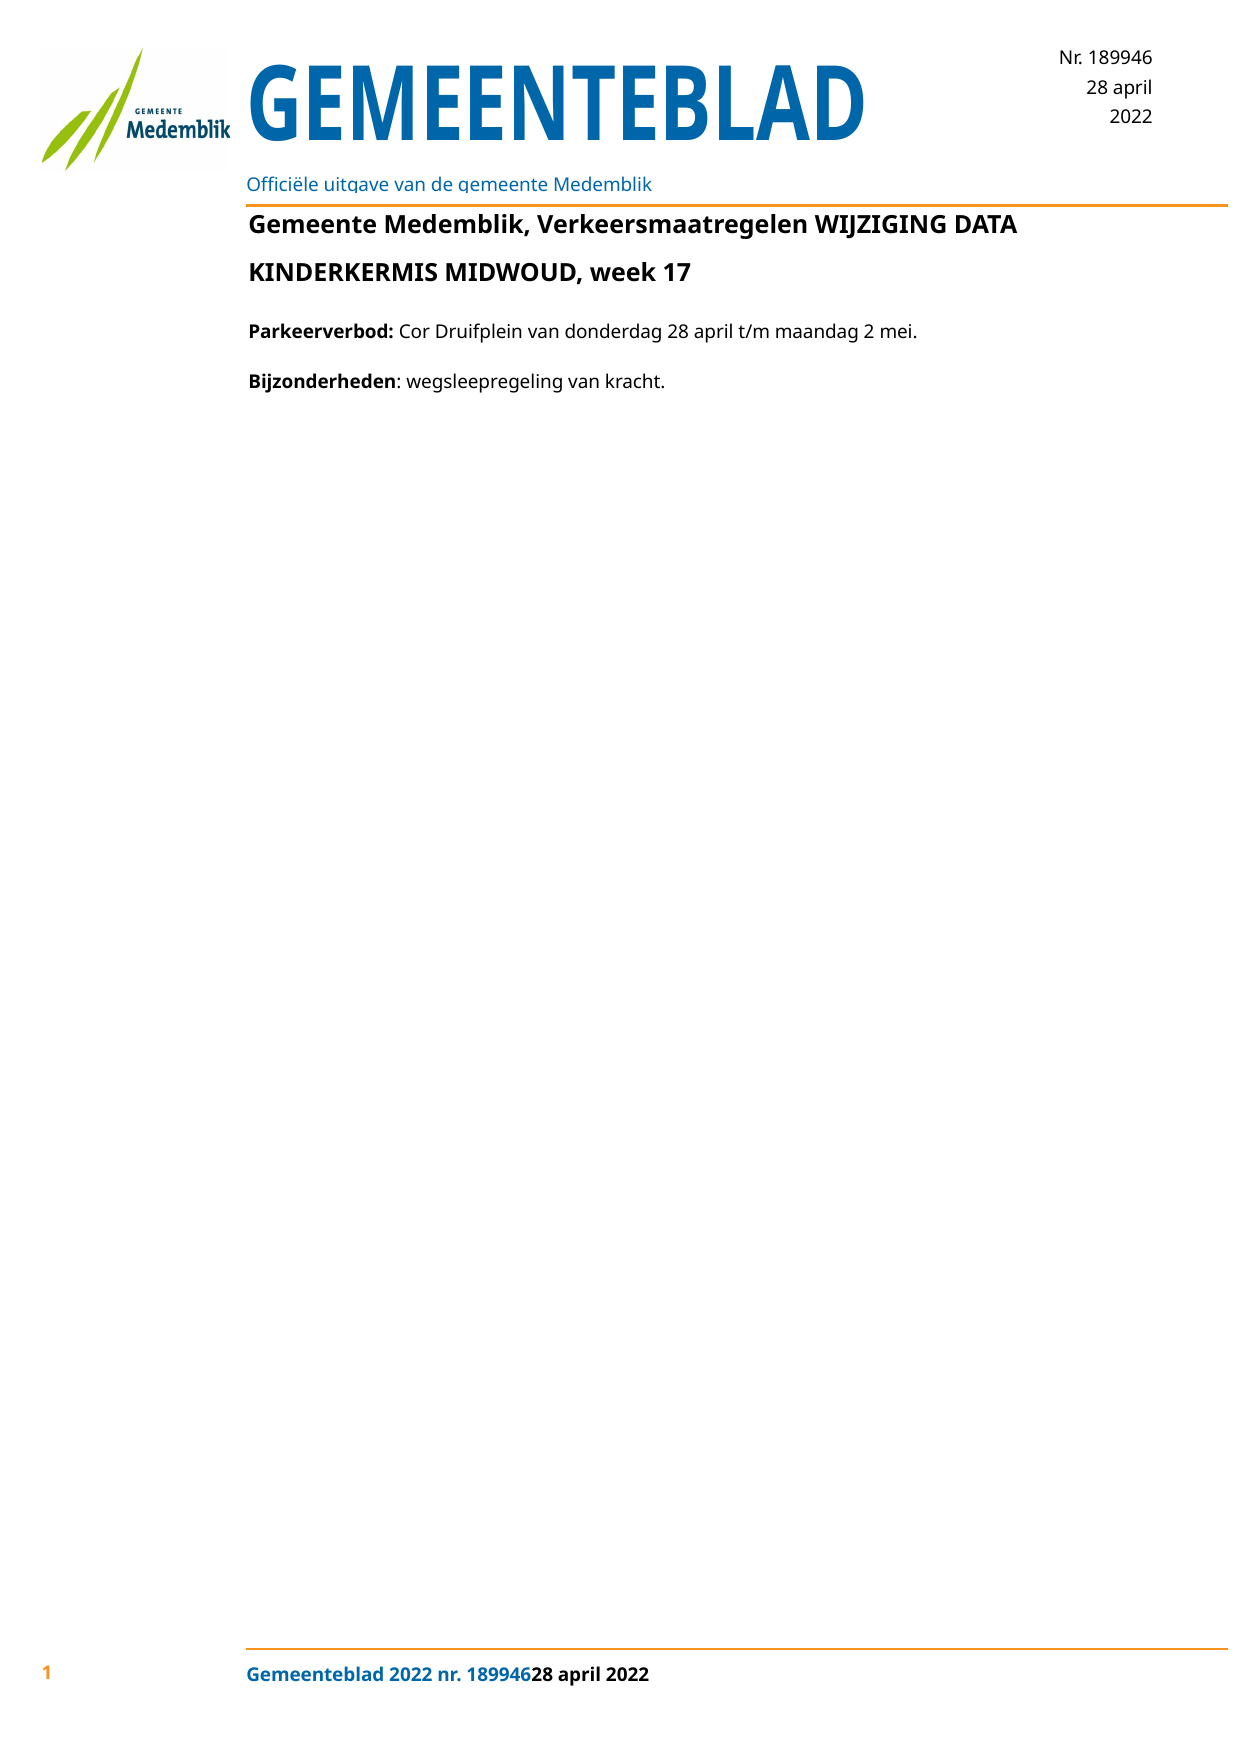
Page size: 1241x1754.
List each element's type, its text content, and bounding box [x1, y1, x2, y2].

picture [41, 47, 231, 172]
text Bijzonderheden: wegsleepregeling van kracht. [248, 368, 1152, 394]
text Parkeerverbod: Cor Druifplein van donderdag 28 april t/m maandag 2 mei. [248, 318, 1152, 344]
text Gemeente Medemblik, Verkeersmaatregelen WIJZIGING DATA KINDERKERMIS MIDWOUD, week 17 [248, 207, 1152, 288]
